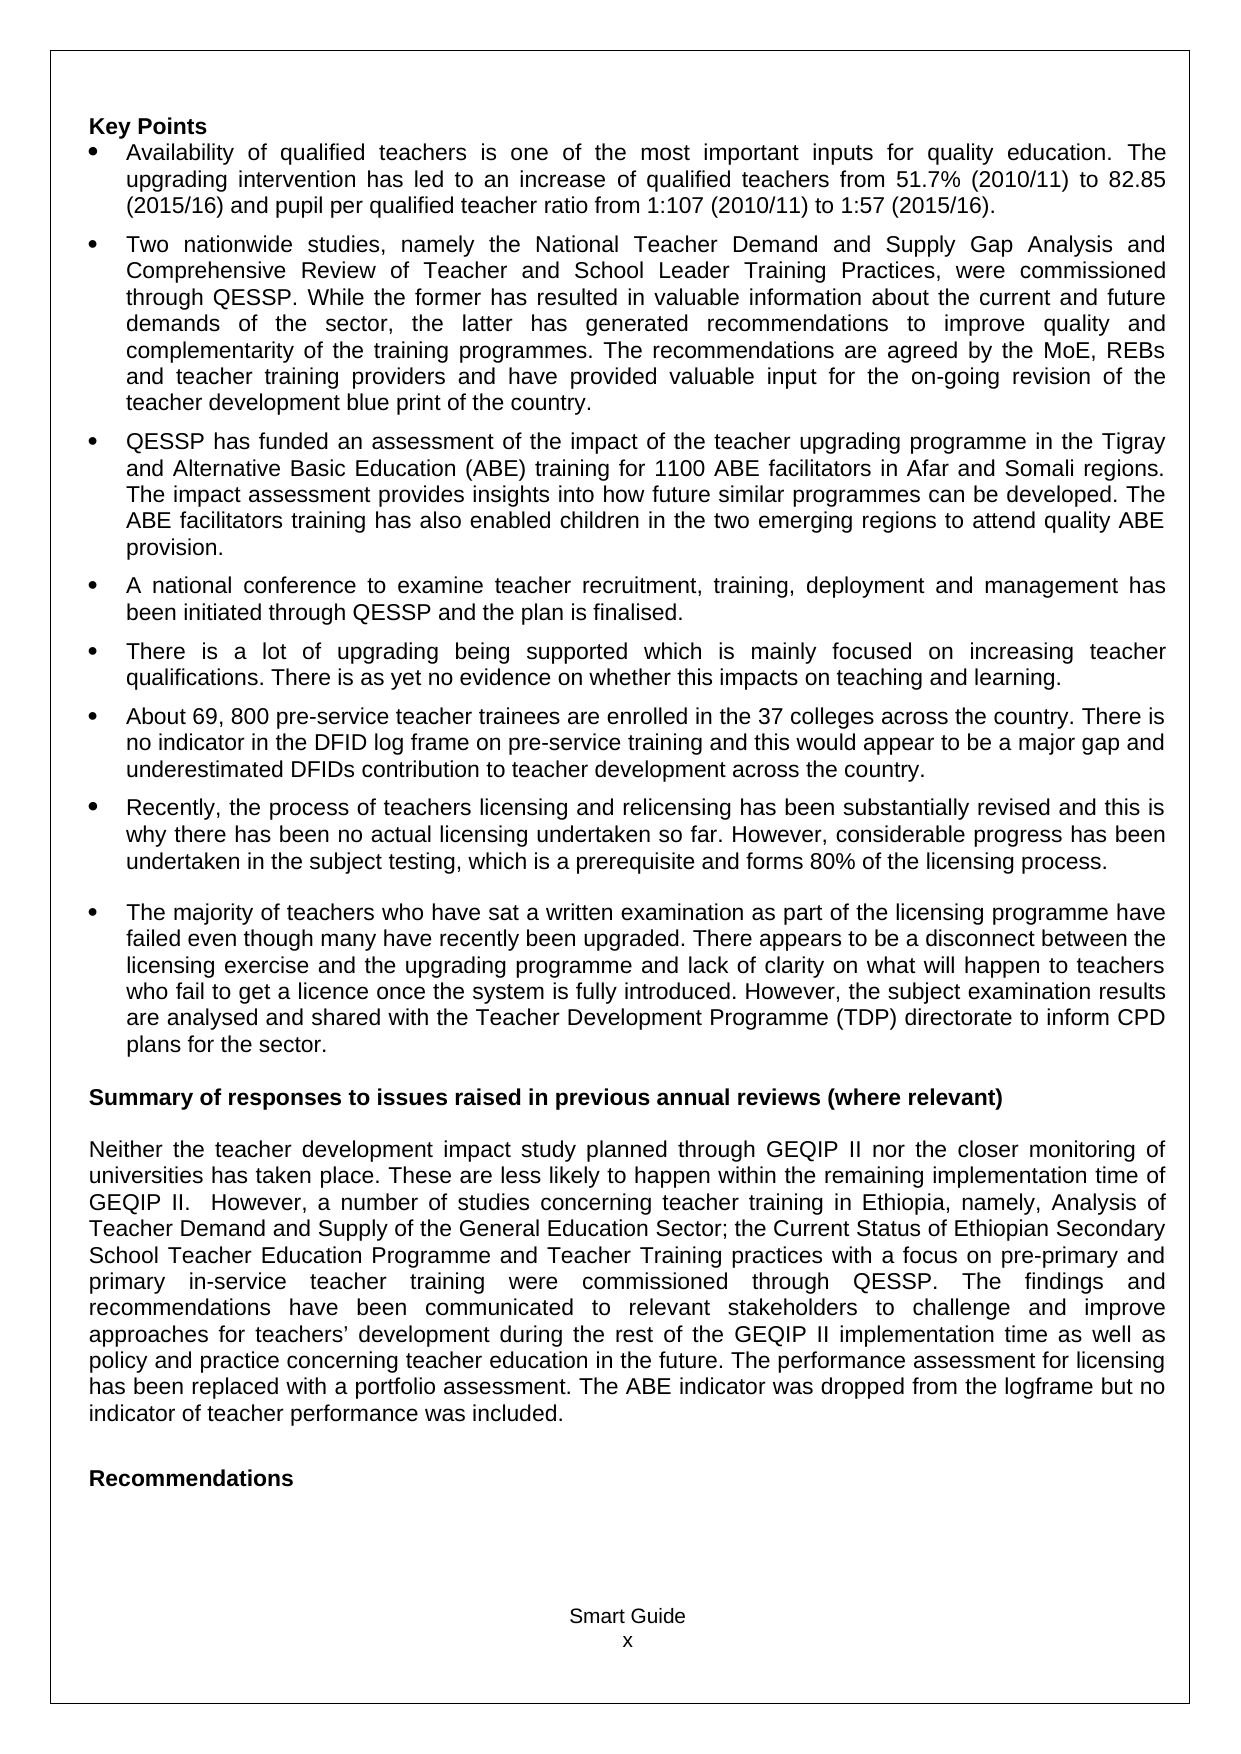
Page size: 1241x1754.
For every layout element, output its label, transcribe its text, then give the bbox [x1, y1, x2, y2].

text Key Points [89, 113, 1167, 139]
list QESSP has funded an assessment of the impact of the teacher upgrading programme in the Tigray and Alternative Basic Education (ABE) training for 1100 ABE facilitators in Afar and Somali regions. The impact assessment provides insights into how future similar programmes can be developed. The ABE facilitators training has also enabled children in the two emerging regions to attend quality ABE provision. [89, 428, 1167, 560]
list Two nationwide studies, namely the National Teacher Demand and Supply Gap Analysis and Comprehensive Review of Teacher and School Leader Training Practices, were commissioned through QESSP. While the former has resulted in valuable information about the current and future demands of the sector, the latter has generated recommendations to improve quality and complementarity of the training programmes. The recommendations are agreed by the MoE, REBs and teacher training providers and have provided valuable input for the on-going revision of the teacher development blue print of the country. [89, 231, 1167, 416]
list About 69, 800 pre-service teacher trainees are enrolled in the 37 colleges across the country. There is no indicator in the DFID log frame on pre-service training and this would appear to be a major gap and underestimated DFIDs contribution to teacher development across the country. [89, 703, 1167, 782]
text Summary of responses to issues raised in previous annual reviews (where relevant) [89, 1083, 1167, 1110]
text Neither the teacher development impact study planned through GEQIP II nor the closer monitoring of universities has taken place. These are less likely to happen within the remaining implementation time of GEQIP II. However, a number of studies concerning teacher training in Ethiopia, namely, Analysis of Teacher Demand and Supply of the General Education Sector; the Current Status of Ethiopian Secondary School Teacher Education Programme and Teacher Training practices with a focus on pre-primary and primary in-service teacher training were commissioned through QESSP. The findings and recommendations have been communicated to relevant stakeholders to challenge and improve approaches for teachers’ development during the rest of the GEQIP II implementation time as well as policy and practice concerning teacher education in the future. The performance assessment for licensing has been replaced with a portfolio assessment. The ABE indicator was dropped from the logframe but no indicator of teacher performance was included. [89, 1136, 1167, 1426]
list Availability of qualified teachers is one of the most important inputs for quality education. The upgrading intervention has led to an increase of qualified teachers from 51.7% (2010/11) to 82.85 (2015/16) and pupil per qualified teacher ratio from 1:107 (2010/11) to 1:57 (2015/16). [89, 139, 1167, 219]
list There is a lot of upgrading being supported which is mainly focused on increasing teacher qualifications. There is as yet no evidence on whether this impacts on teaching and learning. [89, 638, 1167, 690]
list A national conference to examine teacher recruitment, training, deployment and management has been initiated through QESSP and the plan is finalised. [89, 572, 1167, 625]
list Recently, the process of teachers licensing and relicensing has been substantially revised and this is why there has been no actual licensing undertaken so far. However, considerable progress has been undertaken in the subject testing, which is a prerequisite and forms 80% of the licensing process. [89, 794, 1167, 874]
list The majority of teachers who have sat a written examination as part of the licensing programme have failed even though many have recently been upgraded. There appears to be a disconnect between the licensing exercise and the upgrading programme and lack of clarity on what will happen to teachers who fail to get a licence once the system is fully introduced. However, the subject examination results are analysed and shared with the Teacher Development Programme (TDP) directorate to inform CPD plans for the sector. [89, 899, 1167, 1057]
text Recommendations [89, 1465, 1167, 1491]
